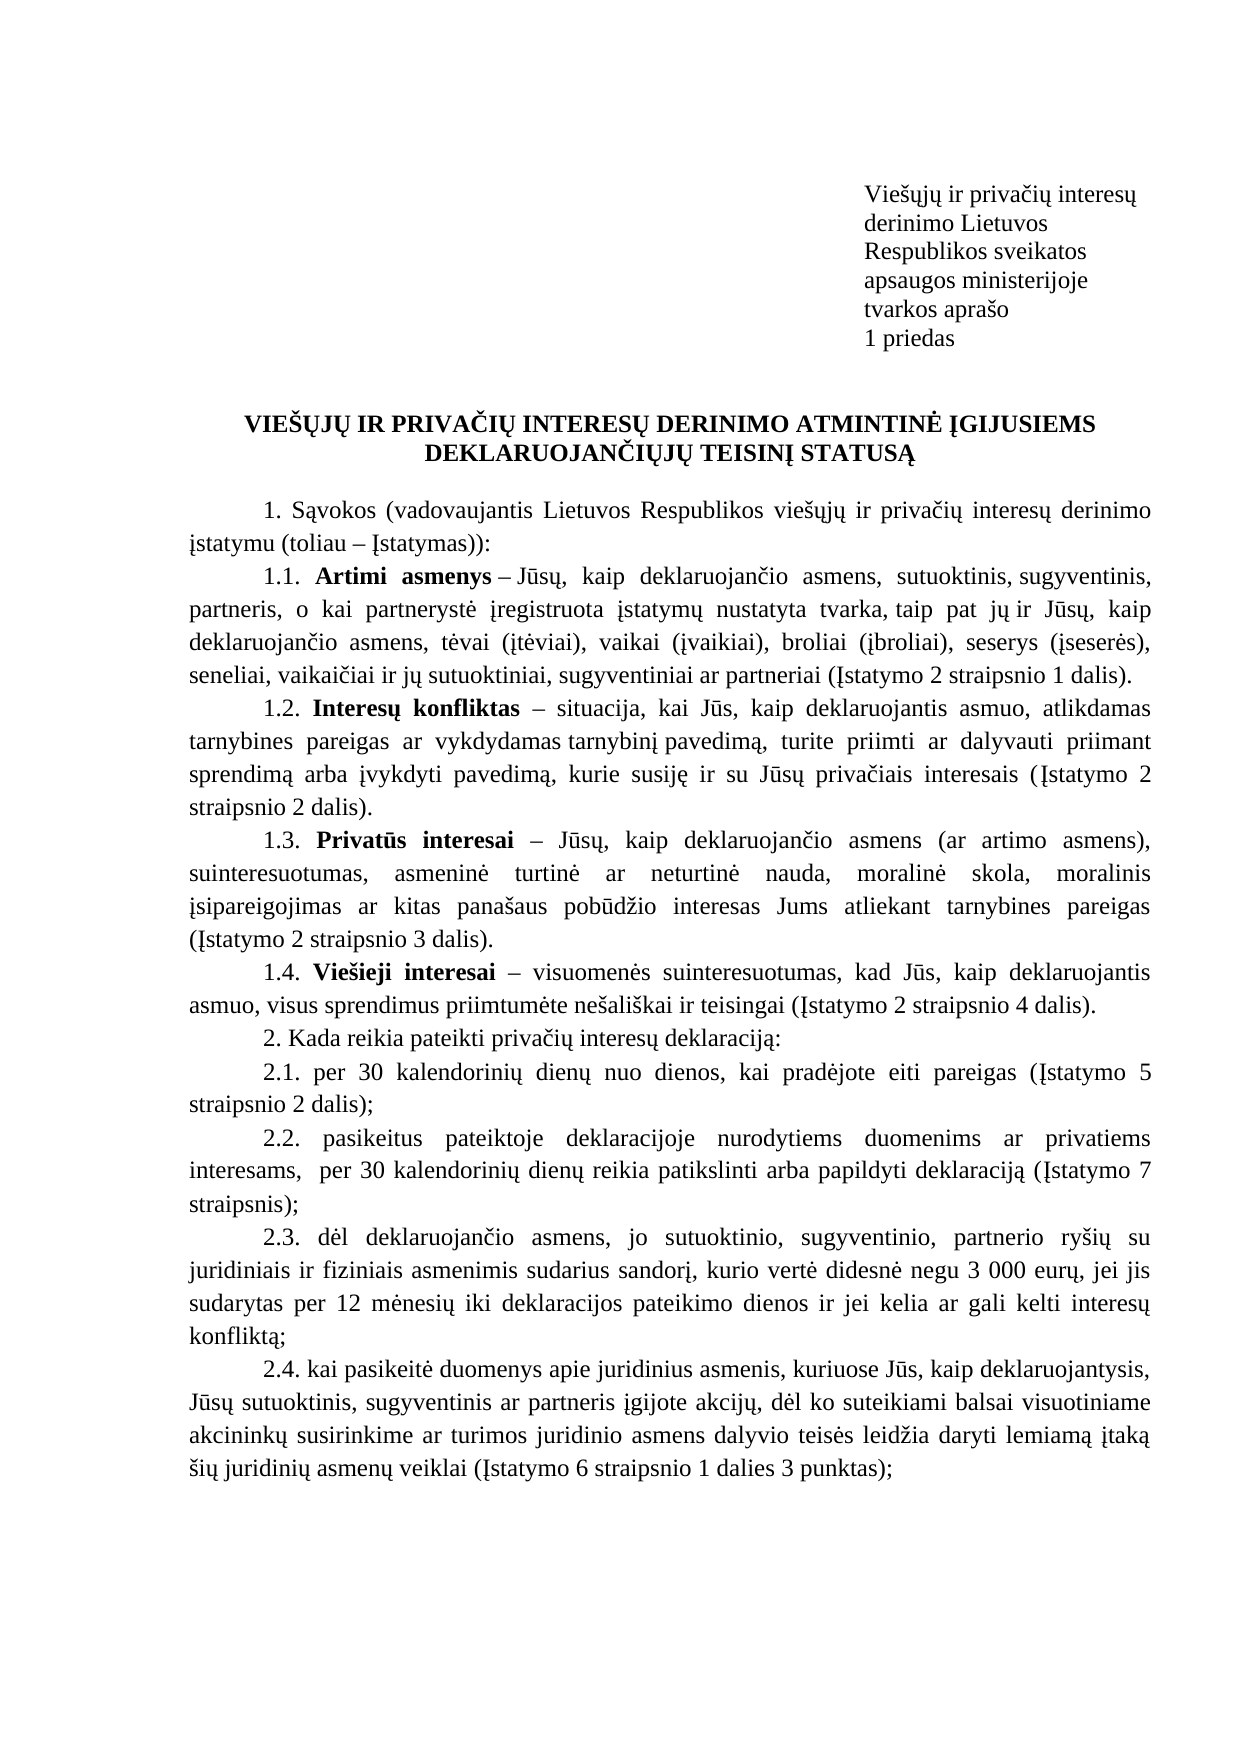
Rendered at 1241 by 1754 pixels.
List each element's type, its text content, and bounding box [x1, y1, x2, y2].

text 1. Sąvokos (vadovaujantis Lietuvos Respublikos viešųjų ir privačių interesų derinimo įstatymu (toliau – Įstatymas)): [189, 495, 1152, 557]
text 1 priedas [864, 323, 1152, 351]
text 1.3. Privatūs interesai – Jūsų, kaip deklaruojančio asmens (ar artimo asmens), suinteresuotumas, asmeninė turtinė ar neturtinė nauda, moralinė skola, moralinis įsipareigojimas ar kitas panašaus pobūdžio interesas Jums atliekant tarnybines pareigas (Įstatymo 2 straipsnio 3 dalis). [189, 825, 1152, 953]
text 1.2. Interesų konfliktas – situacija, kai Jūs, kaip deklaruojantis asmuo, atlikdamas tarnybines pareigas ar vykdydamas tarnybinį pavedimą, turite priimti ar dalyvauti priimant sprendimą arba įvykdyti pavedimą, kurie susiję ir su Jūsų privačiais interesais (Įstatymo 2 straipsnio 2 dalis). [189, 693, 1152, 821]
text 2.3. dėl deklaruojančio asmens, jo sutuoktinio, sugyventinio, partnerio ryšių su juridiniais ir fiziniais asmenimis sudarius sandorį, kurio vertė didesnė negu 3 000 eurų, jei jis sudarytas per 12 mėnesių iki deklaracijos pateikimo dienos ir jei kelia ar gali kelti interesų konfliktą; [189, 1222, 1152, 1349]
text 1.4. Viešieji interesai – visuomenės suinteresuotumas, kad Jūs, kaip deklaruojantis asmuo, visus sprendimus priimtumėte nešališkai ir teisingai (Įstatymo 2 straipsnio 4 dalis). [189, 957, 1152, 1019]
text VIEŠŲJŲ IR PRIVAČIŲ INTERESŲ DERINIMO ATMINTINĖ ĮGIJUSIEMS DEKLARUOJANČIŲJŲ TEISINĮ STATUSĄ [189, 409, 1152, 466]
text 2.4. kai pasikeitė duomenys apie juridinius asmenis, kuriuose Jūs, kaip deklaruojantysis, Jūsų sutuoktinis, sugyventinis ar partneris įgijote akcijų, dėl ko suteikiami balsai visuotiniame akcininkų susirinkime ar turimos juridinio asmens dalyvio teisės leidžia daryti lemiamą įtaką šių juridinių asmenų veiklai (Įstatymo 6 straipsnio 1 dalies 3 punktas); [189, 1354, 1152, 1482]
text 2.2. pasikeitus pateiktoje deklaracijoje nurodytiems duomenims ar privatiems interesams, per 30 kalendorinių dienų reikia patikslinti arba papildyti deklaraciją (Įstatymo 7 straipsnis); [189, 1123, 1152, 1217]
text 2. Kada reikia pateikti privačių interesų deklaraciją: [189, 1023, 1152, 1052]
text 2.1. per 30 kalendorinių dienų nuo dienos, kai pradėjote eiti pareigas (Įstatymo 5 straipsnio 2 dalis); [189, 1057, 1152, 1118]
text Viešųjų ir privačių interesų derinimo Lietuvos Respublikos sveikatos apsaugos ministerijoje tvarkos aprašo [864, 179, 1152, 323]
text 1.1. Artimi asmenys – Jūsų, kaip deklaruojančio asmens, sutuoktinis, sugyventinis, partneris, o kai partnerystė įregistruota įstatymų nustatyta tvarka, taip pat jų ir Jūsų, kaip deklaruojančio asmens, tėvai (įtėviai), vaikai (įvaikiai), broliai (įbroliai), seserys (įseserės), seneliai, vaikaičiai ir jų sutuoktiniai, sugyventiniai ar partneriai (Įstatymo 2 straipsnio 1 dalis). [189, 561, 1152, 689]
